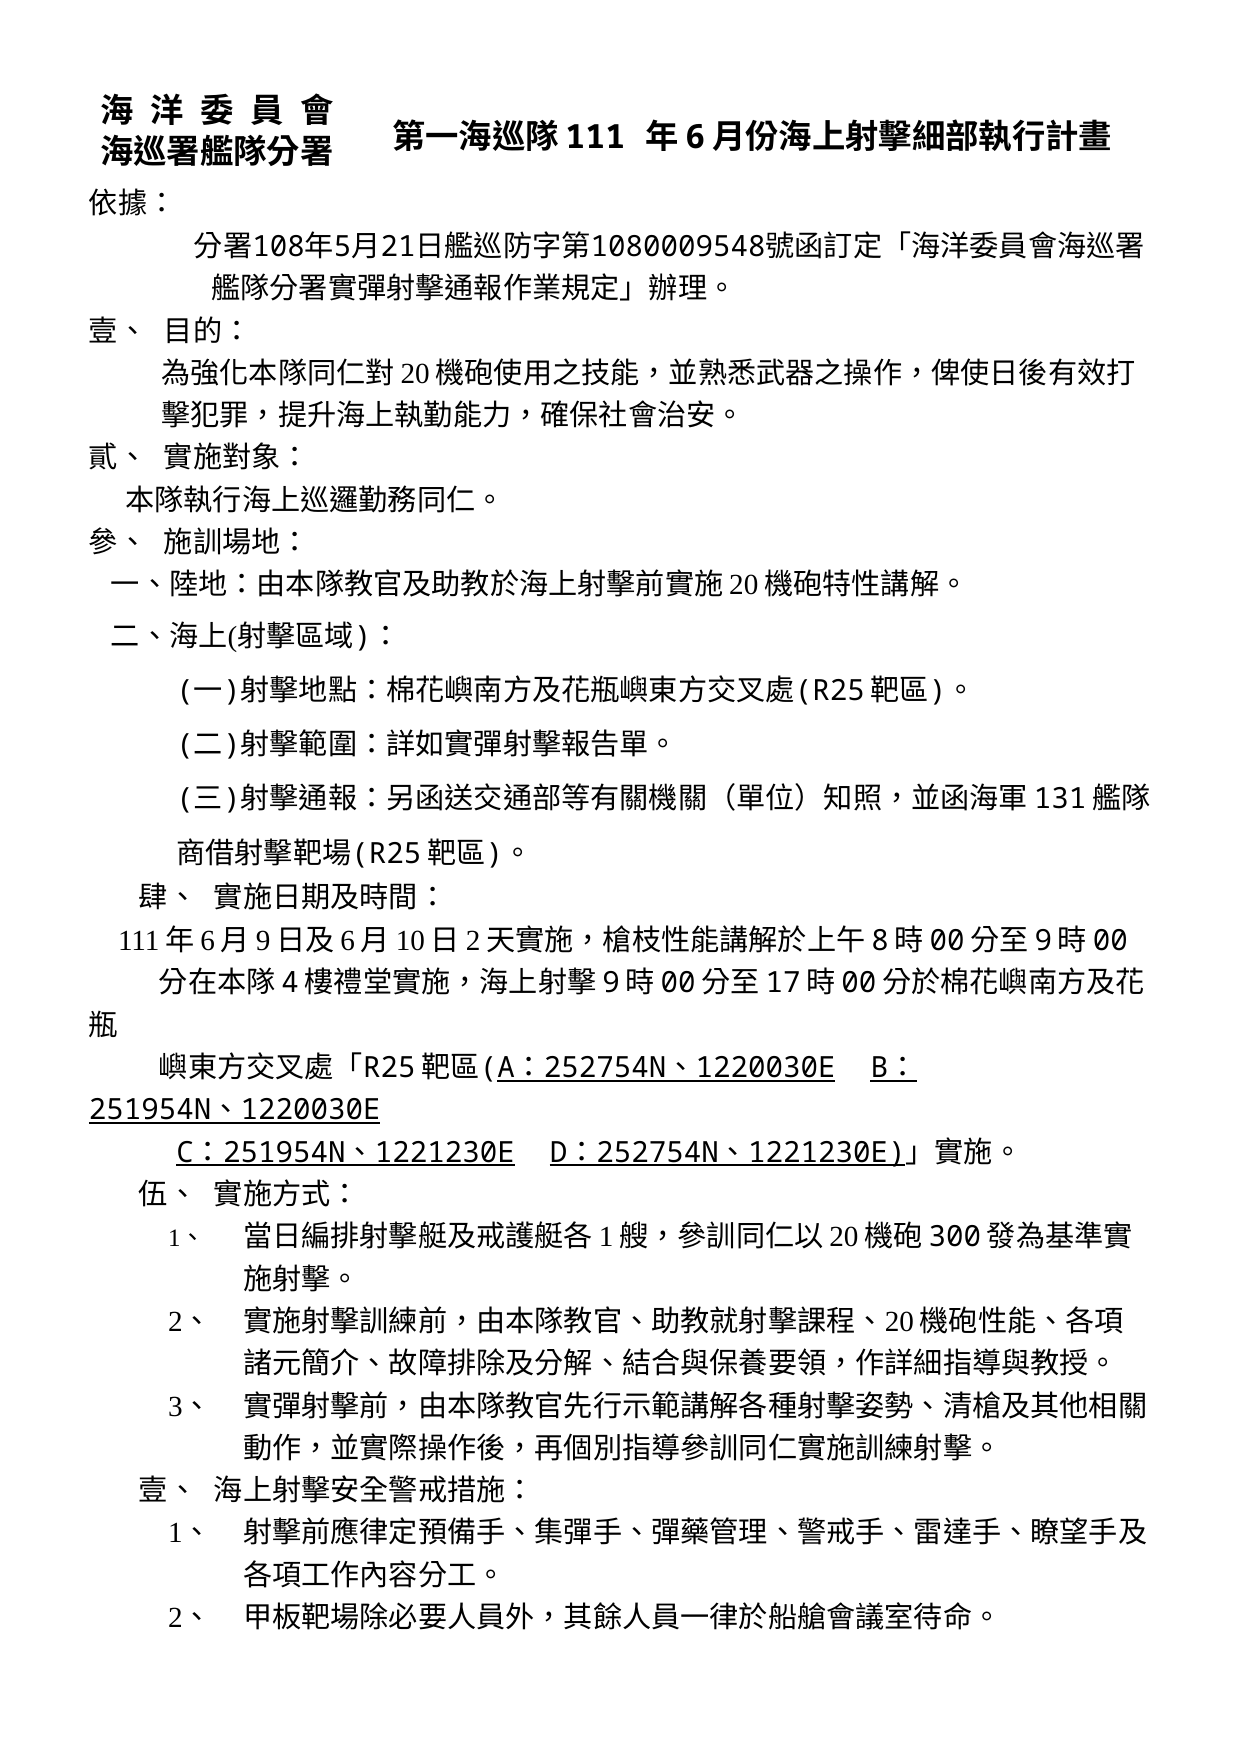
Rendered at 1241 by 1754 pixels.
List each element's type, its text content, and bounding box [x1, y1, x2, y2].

list 海上射擊安全警戒措施： [139, 1467, 1152, 1509]
list 實施方式： [139, 1171, 1152, 1213]
text 111年6月9日及6月10日2天實施，槍枝性能講解於上午8時00分至9時00 [89, 916, 1152, 959]
text 本隊執行海上巡邏勤務同仁。 [89, 476, 1152, 518]
list 施訓場地： [89, 518, 1152, 561]
text 為強化本隊同仁對20機砲使用之技能，並熟悉武器之操作，俾使日後有效打擊犯罪，提升海上執勤能力，確保社會治安。 [161, 349, 1152, 434]
text 艦隊分署實彈射擊通報作業規定」辦理。 [89, 265, 1152, 307]
list 實施日期及時間： [139, 874, 1152, 916]
list 實施射擊訓練前，由本隊教官、助教就射擊課程、20機砲性能、各項諸元簡介、故障排除及分解、結合與保養要領，作詳細指導與教授。 [168, 1297, 1152, 1382]
list 實彈射擊前，由本隊教官先行示範講解各種射擊姿勢、清槍及其他相關動作，並實際操作後，再個別指導參訓同仁實施訓練射擊。 [168, 1382, 1152, 1467]
text 一、陸地：由本隊教官及助教於海上射擊前實施20機砲特性講解。 [89, 561, 1152, 603]
text 分署108年5月21日艦巡防字第1080009548號函訂定「海洋委員會海巡署 [89, 222, 1152, 265]
text 嶼東方交叉處「R25靶區(A：252754N、1220030E B：251954N、1220030E [89, 1043, 1152, 1128]
list 當日編排射擊艇及戒護艇各1艘，參訓同仁以20機砲300發為基準實施射擊。 [168, 1213, 1152, 1297]
text C：251954N、1221230E D：252754N、1221230E)」實施。 [89, 1128, 1152, 1171]
table_header 第一海巡隊111 年6月份海上射擊細部執行計畫 [381, 89, 1157, 180]
text (二)射擊範圍：詳如實彈射擊報告單。 [89, 711, 1152, 766]
text (一)射擊地點：棉花嶼南方及花瓶嶼東方交叉處(R25靶區)。 [89, 657, 1152, 711]
text 二、海上(射擊區域)： [89, 603, 1152, 657]
list 目的： [89, 307, 1152, 349]
list 射擊前應律定預備手、集彈手、彈藥管理、警戒手、雷達手、瞭望手及各項工作內容分工。 [168, 1509, 1152, 1593]
text 分在本隊4樓禮堂實施，海上射擊9時00分至17時00分於棉花嶼南方及花瓶 [89, 959, 1152, 1043]
text (三)射擊通報：另函送交通部等有關機關（單位）知照，並函海軍131艦隊商借射擊靶場(R25靶區)。 [89, 766, 1152, 874]
table_header 海 洋 委 員 會 海巡署艦隊分署 [89, 89, 381, 180]
text 依據： [89, 180, 1152, 222]
list 甲板靶場除必要人員外，其餘人員一律於船艙會議室待命。 [168, 1593, 1152, 1636]
list 實施對象： [89, 434, 1152, 476]
